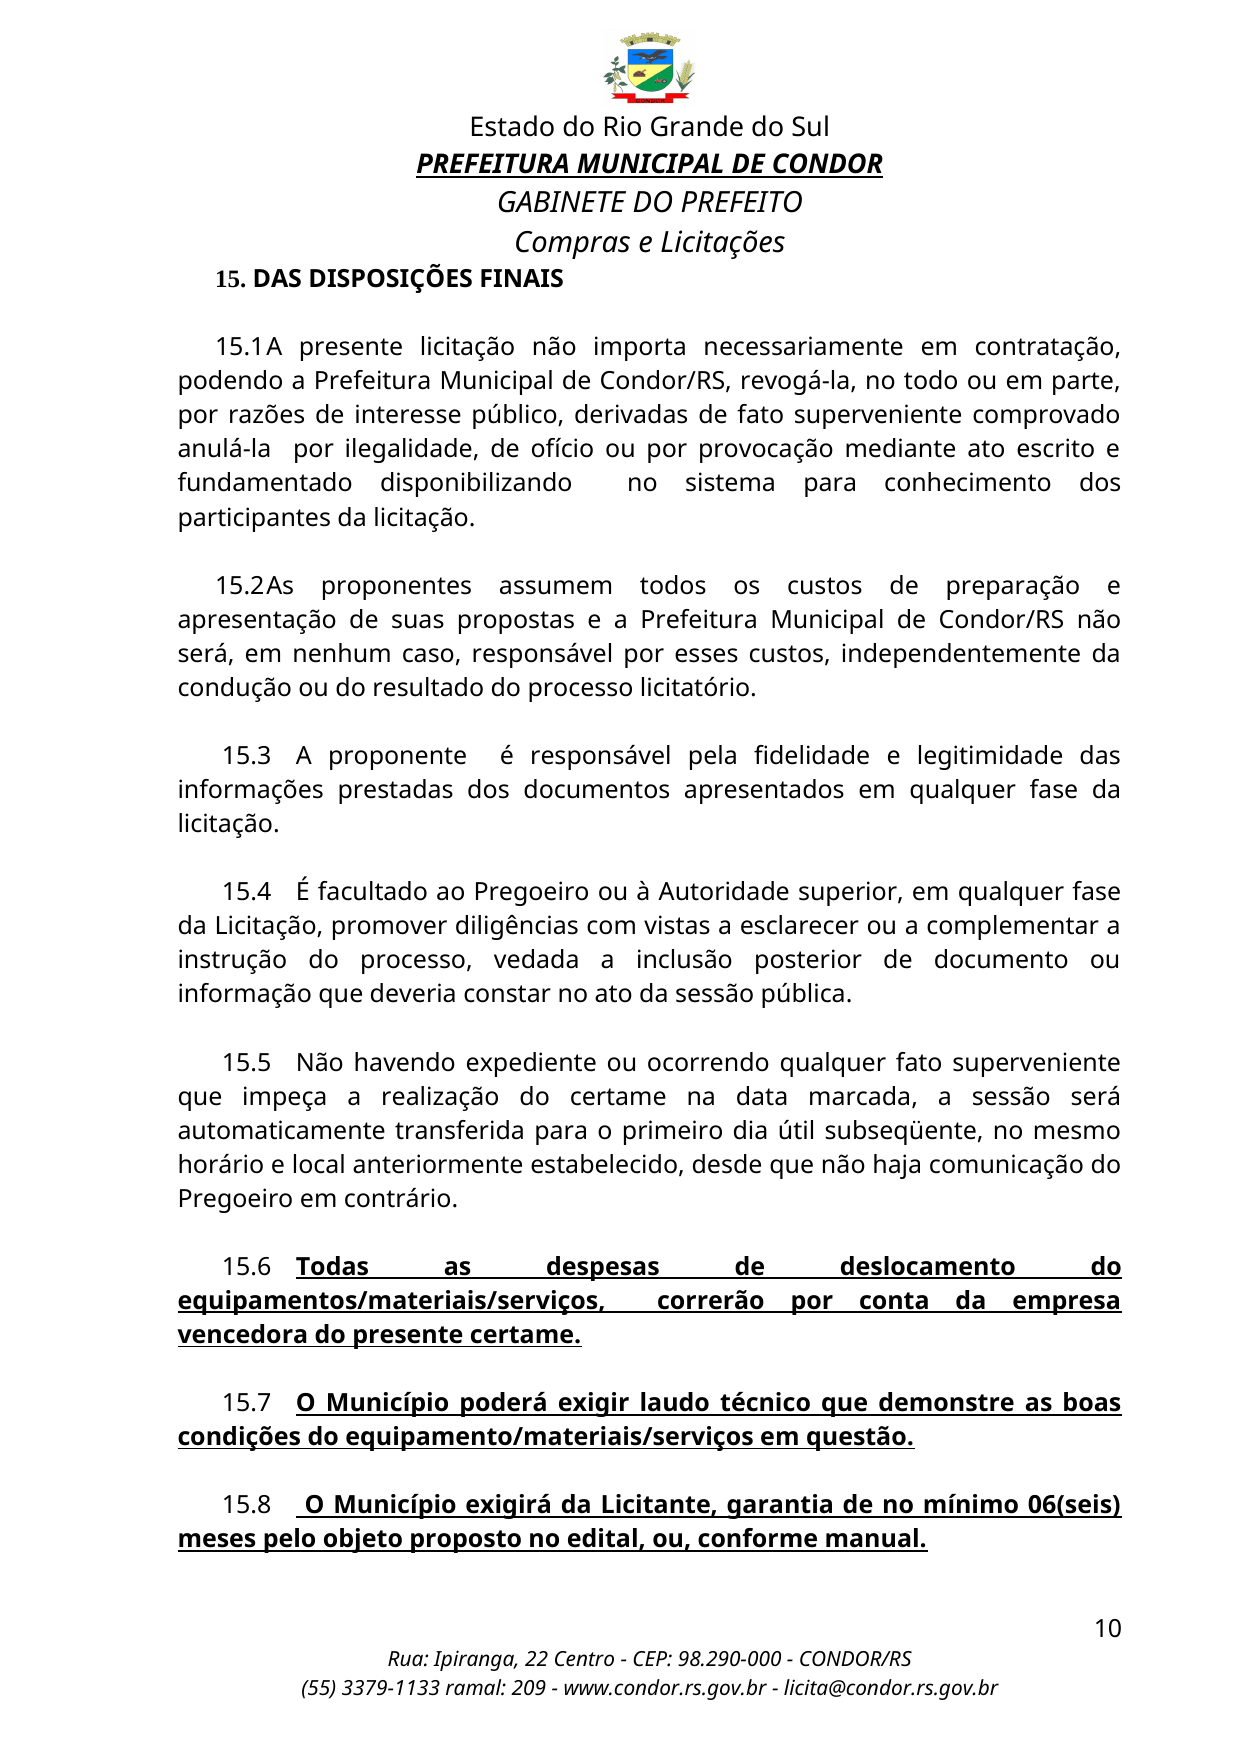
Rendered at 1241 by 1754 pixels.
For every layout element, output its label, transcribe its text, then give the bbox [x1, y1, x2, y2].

list Não havendo expediente ou ocorrendo qualquer fato superveniente que impeça a realização do certame na data marcada, a sessão será automaticamente transferida para o primeiro dia útil subseqüente, no mesmo horário e local anteriormente estabelecido, desde que não haja comunicação do Pregoeiro em contrário. [177, 1044, 1122, 1214]
list A presente licitação não importa necessariamente em contratação, podendo a Prefeitura Municipal de Condor/RS, revogá-la, no todo ou em parte, por razões de interesse público, derivadas de fato superveniente comprovado anulá-la por ilegalidade, de ofício ou por provocação mediante ato escrito e fundamentado disponibilizando no sistema para conhecimento dos participantes da licitação. [177, 329, 1122, 533]
list DAS DISPOSIÇÕES FINAIS [215, 261, 1122, 295]
list É facultado ao Pregoeiro ou à Autoridade superior, em qualquer fase da Licitação, promover diligências com vistas a esclarecer ou a complementar a instrução do processo, vedada a inclusão posterior de documento ou informação que deveria constar no ato da sessão pública. [177, 874, 1122, 1010]
list O Município poderá exigir laudo técnico que demonstre as boas condições do equipamento/materiais/serviços em questão. [177, 1385, 1122, 1453]
list O Município exigirá da Licitante, garantia de no mínimo 06(seis) meses pelo objeto proposto no edital, ou, conforme manual. [177, 1487, 1122, 1555]
list vencedora do presente certame. [177, 1312, 1122, 1351]
list A proponente é responsável pela fidelidade e legitimidade das informações prestadas dos documentos apresentados em qualquer fase da licitação. [177, 738, 1122, 840]
picture [602, 29, 698, 108]
list As proponentes assumem todos os custos de preparação e apresentação de suas propostas e a Prefeitura Municipal de Condor/RS não será, em nenhum caso, responsável por esses custos, independentemente da condução ou do resultado do processo licitatório. [177, 567, 1122, 703]
list Todas as despesas de deslocamento do equipamentos/materiais/serviços, correrão por conta da empresa [177, 1248, 1122, 1311]
